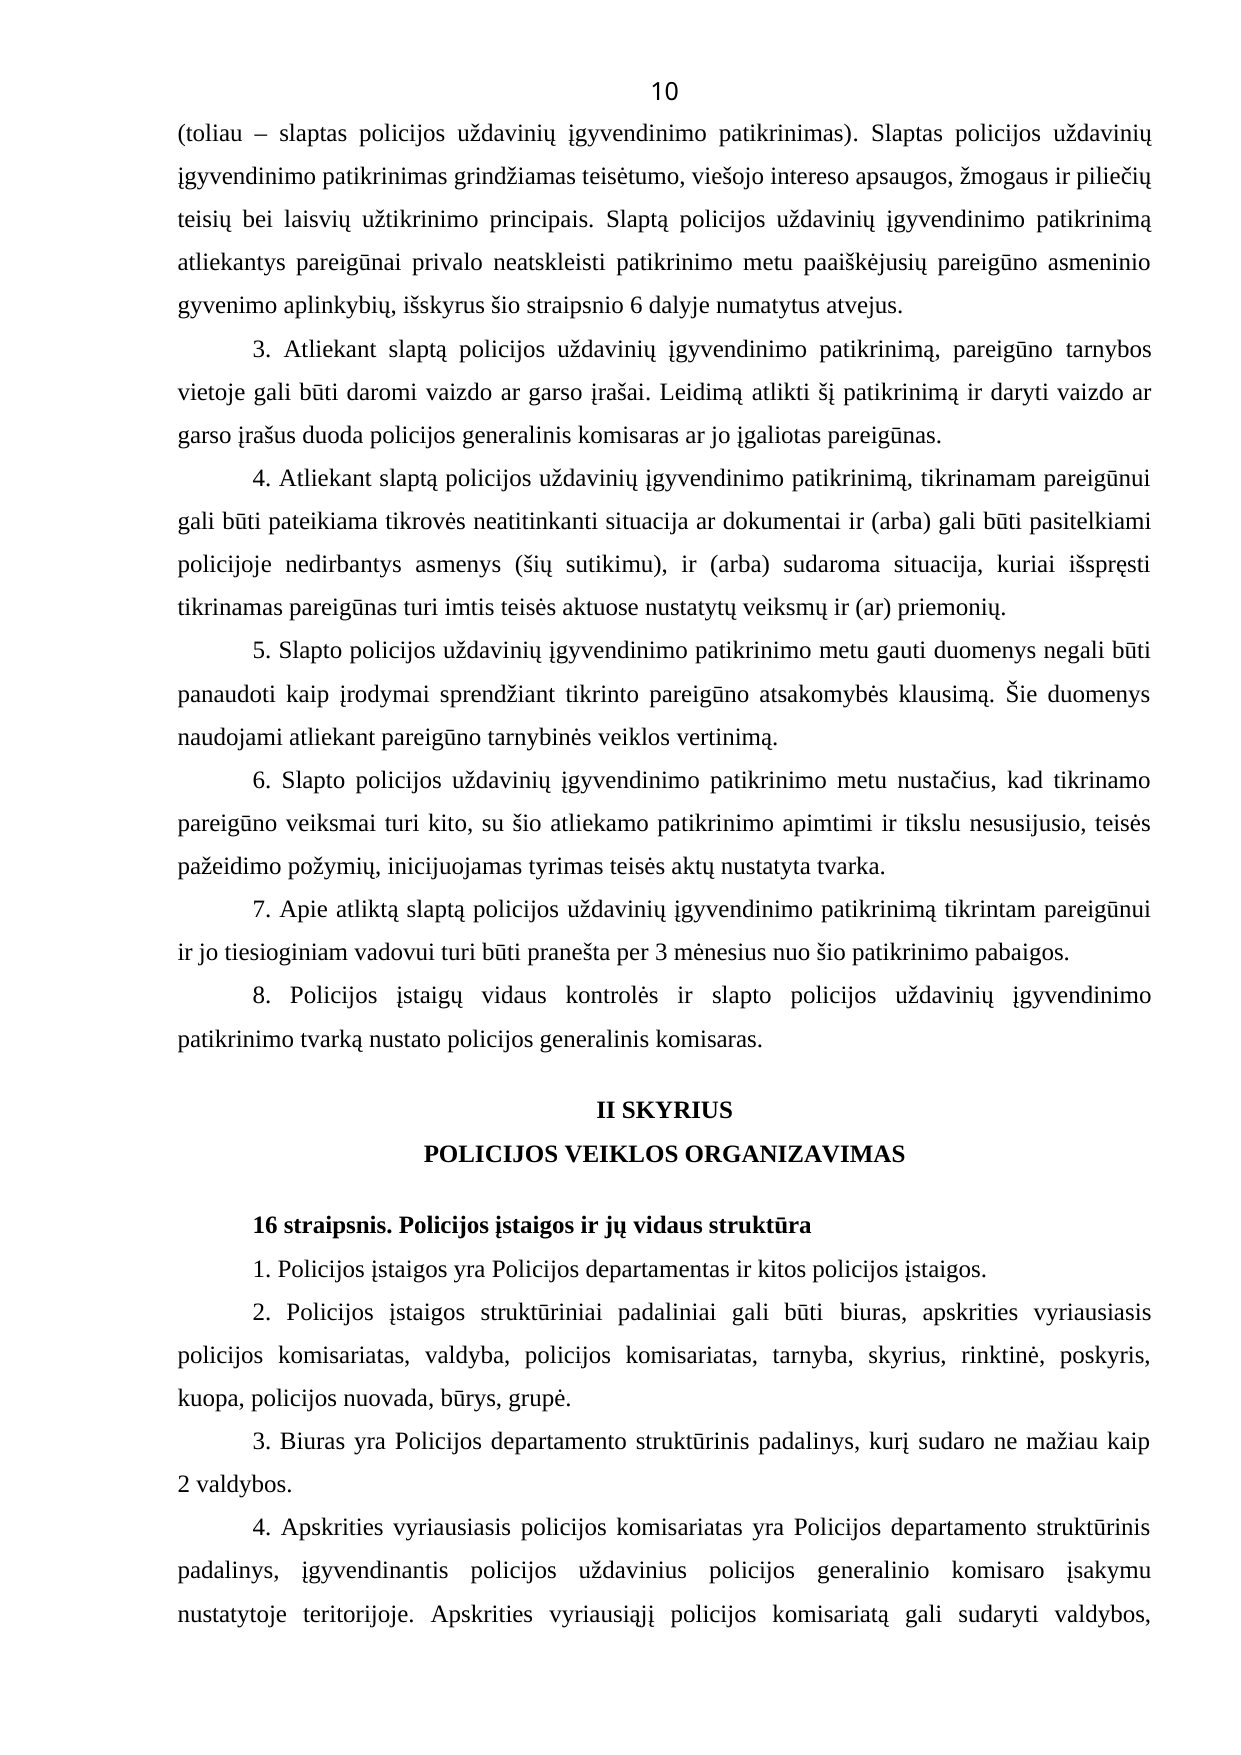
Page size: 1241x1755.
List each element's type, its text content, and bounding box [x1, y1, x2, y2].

text 1. Policijos įstaigos yra Policijos departamentas ir kitos policijos įstaigos. [177, 1254, 1152, 1282]
text 2. Policijos įstaigos struktūriniai padaliniai gali būti biuras, apskrities vyriausiasis policijos komisariatas, valdyba, policijos komisariatas, tarnyba, skyrius, rinktinė, poskyris, kuopa, policijos nuovada, būrys, grupė. [177, 1297, 1152, 1412]
text 6. Slapto policijos uždavinių įgyvendinimo patikrinimo metu nustačius, kad tikrinamo pareigūno veiksmai turi kito, su šio atliekamo patikrinimo apimtimi ir tikslu nesusijusio, teisės pažeidimo požymių, inicijuojamas tyrimas teisės aktų nustatyta tvarka. [177, 765, 1152, 880]
text 8. Policijos įstaigų vidaus kontrolės ir slapto policijos uždavinių įgyvendinimo patikrinimo tvarką nustato policijos generalinis komisaras. [177, 981, 1152, 1052]
text 16 straipsnis. Policijos įstaigos ir jų vidaus struktūra [177, 1211, 1152, 1239]
text 3. Biuras yra Policijos departamento struktūrinis padalinys, kurį sudaro ne mažiau kaip 2 valdybos. [177, 1426, 1152, 1498]
text 5. Slapto policijos uždavinių įgyvendinimo patikrinimo metu gauti duomenys negali būti panaudoti kaip įrodymai sprendžiant tikrinto pareigūno atsakomybės klausimą. Šie duomenys naudojami atliekant pareigūno tarnybinės veiklos vertinimą. [177, 636, 1152, 751]
text (toliau – slaptas policijos uždavinių įgyvendinimo patikrinimas). Slaptas policijos uždavinių įgyvendinimo patikrinimas grindžiamas teisėtumo, viešojo intereso apsaugos, žmogaus ir piliečių teisių bei laisvių užtikrinimo principais. Slaptą policijos uždavinių įgyvendinimo patikrinimą atliekantys pareigūnai privalo neatskleisti patikrinimo metu paaiškėjusių pareigūno asmeninio gyvenimo aplinkybių, išskyrus šio straipsnio 6 dalyje numatytus atvejus. [177, 118, 1152, 319]
text 4. Atliekant slaptą policijos uždavinių įgyvendinimo patikrinimą, tikrinamam pareigūnui gali būti pateikiama tikrovės neatitinkanti situacija ar dokumentai ir (arba) gali būti pasitelkiami policijoje nedirbantys asmenys (šių sutikimu), ir (arba) sudaroma situacija, kuriai išspręsti tikrinamas pareigūnas turi imtis teisės aktuose nustatytų veiksmų ir (ar) priemonių. [177, 463, 1152, 621]
text II SKYRIUS POLICIJOS VEIKLOS ORGANIZAVIMAS [177, 1096, 1152, 1167]
text 4. Apskrities vyriausiasis policijos komisariatas yra Policijos departamento struktūrinis padalinys, įgyvendinantis policijos uždavinius policijos generalinio komisaro įsakymu nustatytoje teritorijoje. Apskrities vyriausiąjį policijos komisariatą gali sudaryti valdybos, [177, 1512, 1152, 1627]
text 3. Atliekant slaptą policijos uždavinių įgyvendinimo patikrinimą, pareigūno tarnybos vietoje gali būti daromi vaizdo ar garso įrašai. Leidimą atlikti šį patikrinimą ir daryti vaizdo ar garso įrašus duoda policijos generalinis komisaras ar jo įgaliotas pareigūnas. [177, 334, 1152, 449]
text 7. Apie atliktą slaptą policijos uždavinių įgyvendinimo patikrinimą tikrintam pareigūnui ir jo tiesioginiam vadovui turi būti pranešta per 3 mėnesius nuo šio patikrinimo pabaigos. [177, 894, 1152, 966]
